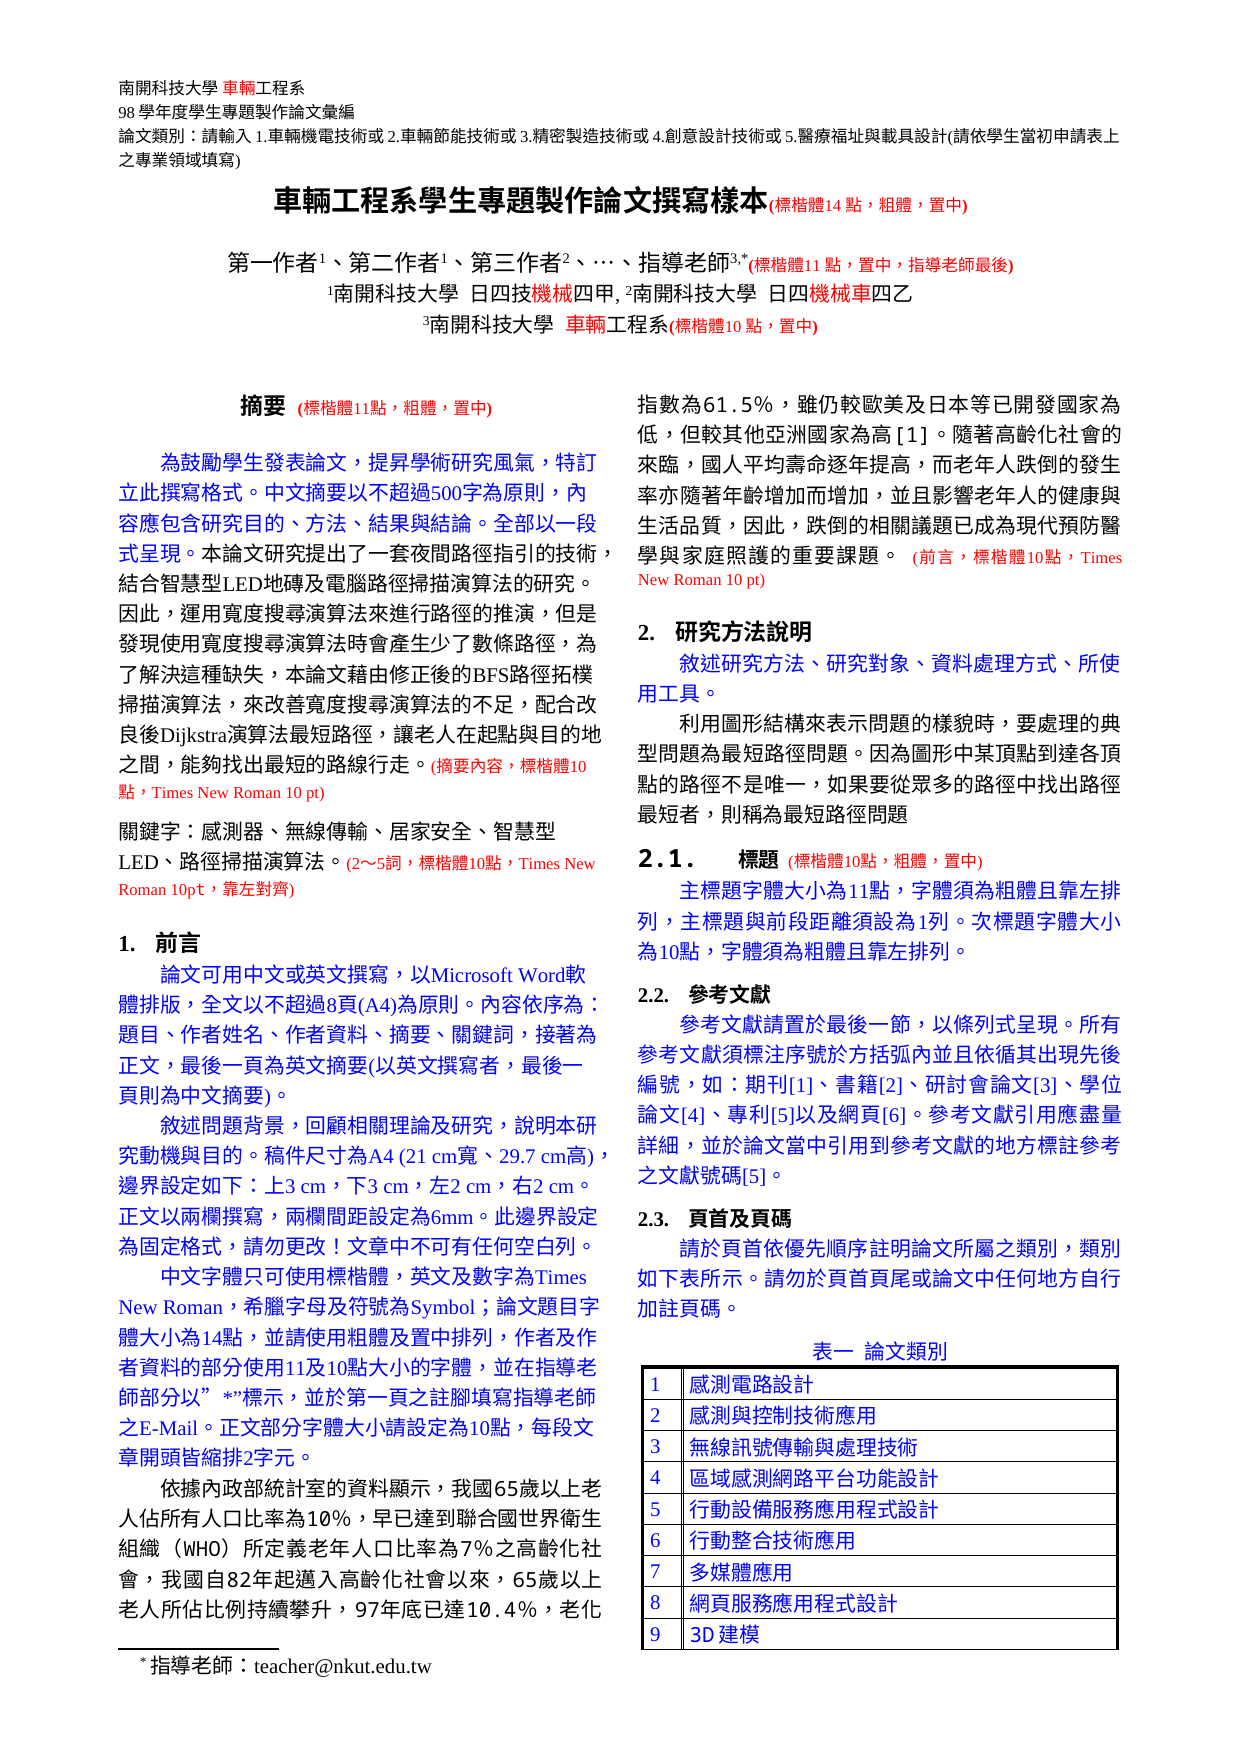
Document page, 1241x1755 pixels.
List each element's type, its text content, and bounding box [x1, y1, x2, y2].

text 中文字體只可使用標楷體，英文及數字為Times New Roman，希臘字母及符號為Symbol；論文題目字體大小為14點，並請使用粗體及置中排列，作者及作者資料的部分使用11及10點大小的字體，並在指導老師部分以”*”標示，並於第一頁之註腳填寫指導老師之E-Mail。正文部分字體大小請設定為10點，每段文章開頭皆縮排2字元。 [118, 1260, 602, 1472]
text 參考文獻請置於最後一節，以條列式呈現。所有參考文獻須標注序號於方括弧內並且依循其出現先後編號，如：期刊[1]、書籍[2]、研討會論文[3]、學位論文[4]、專利[5]以及網頁[6]。參考文獻引用應盡量詳細，並於論文當中引用到參考文獻的地方標註參考之文獻號碼[5]。 [638, 1008, 1122, 1189]
text * 指導老師：teacher@nkut.edu.tw [118, 1649, 602, 1679]
list 參考文獻 [638, 978, 1122, 1008]
text 敘述問題背景，回顧相關理論及研究，說明本研究動機與目的。稿件尺寸為A4 (21 cm寬、29.7 cm高)，邊界設定如下：上3 cm，下3 cm，左2 cm，右2 cm。正文以兩欄撰寫，兩欄間距設定為6mm。此邊界設定為固定格式，請勿更改！文章中不可有任何空白列。 [118, 1109, 602, 1260]
text 為鼓勵學生發表論文，提昇學術研究風氣，特訂立此撰寫格式。中文摘要以不超過500字為原則，內容應包含研究目的、方法、結果與結論。全部以一段式呈現。本論文研究提出了一套夜間路徑指引的技術，結合智慧型LED地磚及電腦路徑掃描演算法的研究。因此，運用寬度搜尋演算法來進行路徑的推演，但是發現使用寬度搜尋演算法時會產生少了數條路徑，為了解決這種缺失，本論文藉由修正後的BFS路徑拓樸掃描演算法，來改善寬度搜尋演算法的不足，配合改良後Dijkstra演算法最短路徑，讓老人在起點與目的地之間，能夠找出最短的路線行走。(摘要內容，標楷體10點，Times New Roman 10 pt) [118, 446, 602, 803]
table_cell 無線訊號傳輸與處理技術 [684, 1431, 1116, 1461]
table_cell 行動整合技術應用 [684, 1525, 1116, 1555]
text 請於頁首依優先順序註明論文所屬之類別，類別如下表所示。請勿於頁首頁尾或論文中任何地方自行加註頁碼。 [638, 1232, 1122, 1323]
text 3南開科技大學 車輛工程系(標楷體10 點，置中) [118, 308, 1122, 338]
text 表一 論文類別 [638, 1335, 1122, 1365]
table_cell 感測與控制技術應用 [684, 1400, 1116, 1430]
text 敘述研究方法、研究對象、資料處理方式、所使用工具。 [638, 647, 1122, 707]
text 依據內政部統計室的資料顯示，我國65歲以上老人佔所有人口比率為10％，早已達到聯合國世界衛生組織（WHO）所定義老年人口比率為7％之高齡化社會，我國自82年起邁入高齡化社會以來，65歲以上老人所佔比例持續攀升，97年底已達10.4％，老化 [118, 1472, 602, 1623]
table_cell 6 [644, 1525, 681, 1555]
text 車輛工程系學生專題製作論文撰寫樣本(標楷體14 點，粗體，置中) [118, 177, 1122, 219]
table_cell 行動設備服務應用程式設計 [684, 1494, 1116, 1524]
table_cell 2 [644, 1400, 681, 1430]
list 前言 [118, 925, 602, 958]
list 頁首及頁碼 [638, 1202, 1122, 1232]
table_header 1 [644, 1369, 681, 1399]
text 第一作者1、第二作者1、第三作者2、…、指導老師3,*(標楷體11 點，置中，指導老師最後) [118, 244, 1122, 278]
table_cell 7 [644, 1556, 681, 1586]
table_cell 8 [644, 1587, 681, 1617]
table_cell 3D建模 [684, 1619, 1116, 1649]
list 研究方法說明 [638, 614, 1122, 647]
list 標題 (標楷體10點，粗體，置中) [638, 841, 1122, 875]
text 論文可用中文或英文撰寫，以Microsoft Word軟體排版，全文以不超過8頁(A4)為原則。內容依序為：題目、作者姓名、作者資料、摘要、關鍵詞，接著為正文，最後一頁為英文摘要(以英文撰寫者，最後一頁則為中文摘要)。 [118, 958, 602, 1109]
table_cell 3 [644, 1431, 681, 1461]
table_cell 區域感測網路平台功能設計 [684, 1462, 1116, 1492]
table_cell 9 [644, 1619, 681, 1649]
table_cell 5 [644, 1494, 681, 1524]
table_cell 網頁服務應用程式設計 [684, 1587, 1116, 1617]
text 1南開科技大學 日四技機械四甲, 2南開科技大學 日四機械車四乙 [118, 278, 1122, 308]
text 主標題字體大小為11點，字體須為粗體且靠左排列，主標題與前段距離須設為1列。次標題字體大小為10點，字體須為粗體且靠左排列。 [638, 875, 1122, 965]
table_cell 多媒體應用 [684, 1556, 1116, 1586]
text 摘要 (標楷體11點，粗體，置中) [118, 388, 602, 421]
text 關鍵字：感測器、無線傳輸、居家安全、智慧型LED、路徑掃描演算法。(2～5詞，標楷體10點，Times New Roman 10pt，靠左對齊) [118, 815, 602, 900]
text 指數為61.5％，雖仍較歐美及日本等已開發國家為低，但較其他亞洲國家為高[1]。隨著高齡化社會的來臨，國人平均壽命逐年提高，而老年人跌倒的發生率亦隨著年齡增加而增加，並且影響老年人的健康與生活品質，因此，跌倒的相關議題已成為現代預防醫學與家庭照護的重要課題。 (前言，標楷體10點，Times New Roman 10 pt) [638, 388, 1122, 589]
text 利用圖形結構來表示問題的樣貌時，要處理的典型問題為最短路徑問題。因為圖形中某頂點到達各頂點的路徑不是唯一，如果要從眾多的路徑中找出路徑最短者，則稱為最短路徑問題 [638, 707, 1122, 828]
table_header 感測電路設計 [684, 1369, 1116, 1399]
table_cell 4 [644, 1462, 681, 1492]
